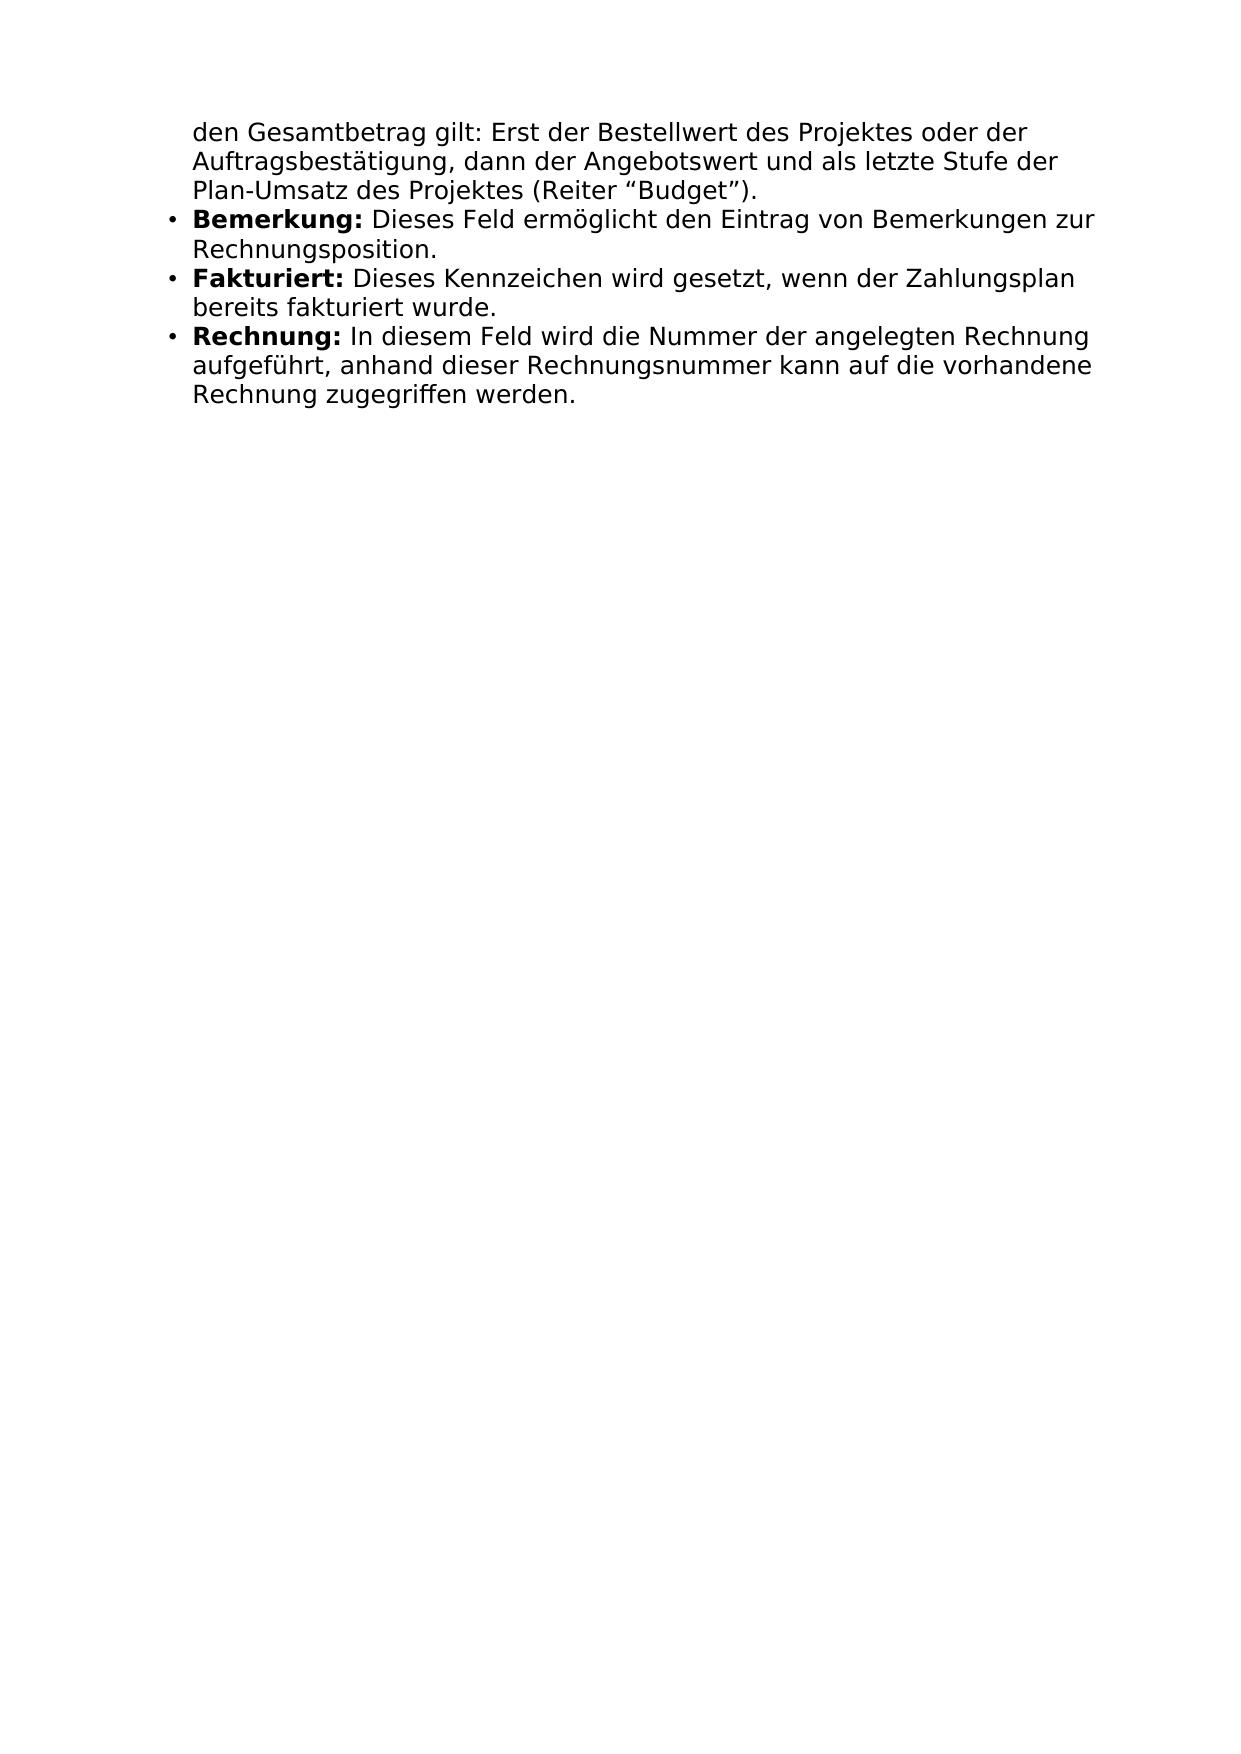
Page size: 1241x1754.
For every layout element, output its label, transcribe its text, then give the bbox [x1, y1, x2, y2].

list Bemerkung: Dieses Feld ermöglicht den Eintrag von Bemerkungen zur Rechnungsposition. [177, 206, 1122, 264]
list Rechnung: In diesem Feld wird die Nummer der angelegten Rechnung aufgeführt, anhand dieser Rechnungsnummer kann auf die vorhandene Rechnung zugegriffen werden. [177, 322, 1122, 410]
list den Gesamtbetrag gilt: Erst der Bestellwert des Projektes oder der Auftragsbestätigung, dann der Angebotswert und als letzte Stufe der Plan-Umsatz des Projektes (Reiter “Budget”). [177, 118, 1122, 206]
list Fakturiert: Dieses Kennzeichen wird gesetzt, wenn der Zahlungsplan bereits fakturiert wurde. [177, 264, 1122, 322]
